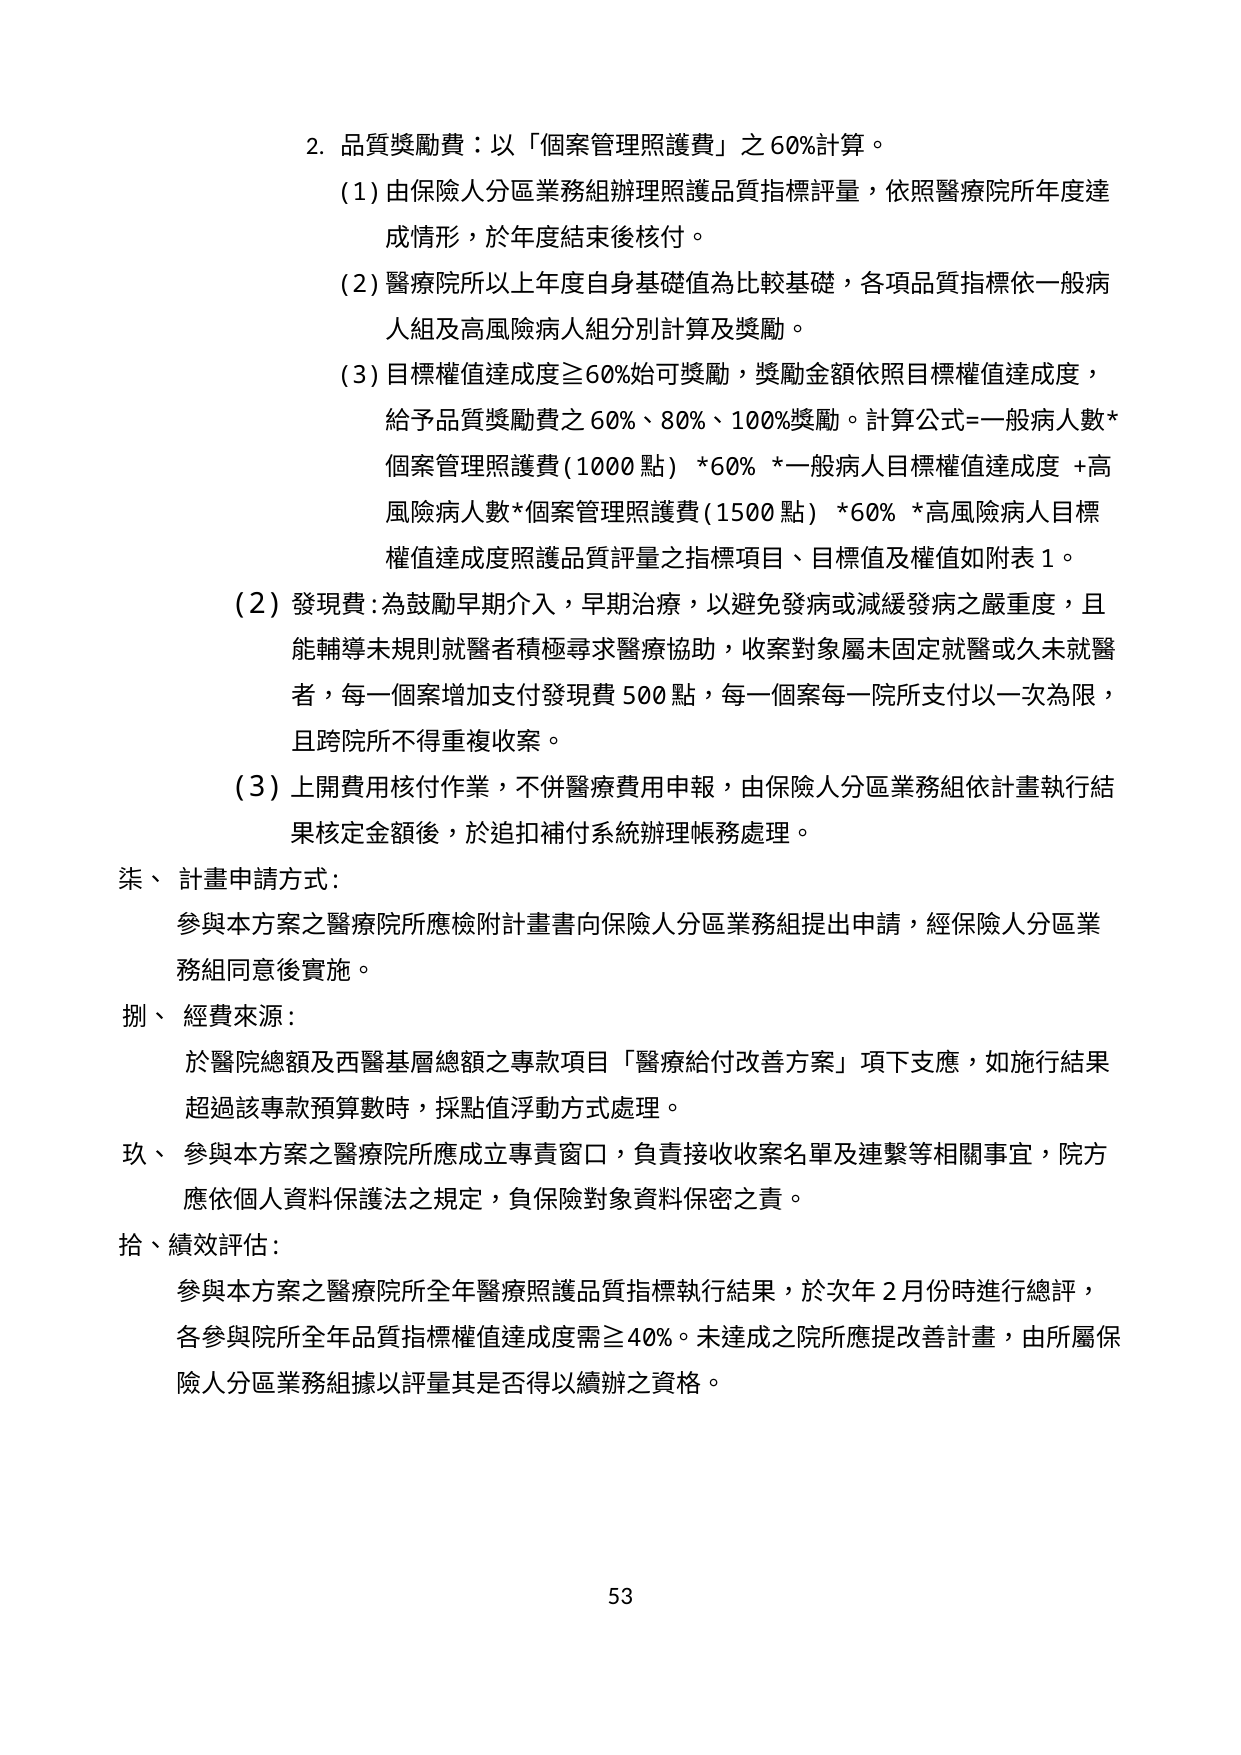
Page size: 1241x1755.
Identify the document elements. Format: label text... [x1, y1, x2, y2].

list 醫療院所以上年度自身基礎值為比較基礎，各項品質指標依一般病人組及高風險病人組分別計算及獎勵。 [337, 256, 1122, 347]
text 拾、績效評估: [118, 1218, 1122, 1264]
list 目標權值達成度≧60%始可獎勵，獎勵金額依照目標權值達成度，給予品質獎勵費之60%、80%、100%獎勵。計算公式=一般病人數*個案管理照護費(1000點) *60% *一般病人目標權值達成度 +高風險病人數*個案管理照護費(1500點) *60% *高風險病人目標權值達成度照護品質評量之指標項目、目標值及權值如附表1。 [337, 347, 1122, 576]
list 計畫申請方式: [118, 851, 1122, 897]
text 參與本方案之醫療院所全年醫療照護品質指標執行結果，於次年2月份時進行總評，各參與院所全年品質指標權值達成度需≧40%。未達成之院所應提改善計畫，由所屬保險人分區業務組據以評量其是否得以續辦之資格。 [177, 1264, 1122, 1401]
text 於醫院總額及西醫基層總額之專款項目「醫療給付改善方案」項下支應，如施行結果超過該專款預算數時，採點值浮動方式處理。 [185, 1035, 1122, 1126]
list 品質獎勵費：以「個案管理照護費」之60%計算。 [306, 118, 1122, 164]
list 上開費用核付作業，不併醫療費用申報，由保險人分區業務組依計畫執行結果核定金額後，於追扣補付系統辦理帳務處理。 [231, 760, 1122, 851]
list 由保險人分區業務組辦理照護品質指標評量，依照醫療院所年度達成情形，於年度結束後核付。 [337, 164, 1122, 256]
list 參與本方案之醫療院所應成立專責窗口，負責接收收案名單及連繫等相關事宜，院方應依個人資料保護法之規定，負保險對象資料保密之責。 [122, 1126, 1122, 1218]
list 發現費:為鼓勵早期介入，早期治療，以避免發病或減緩發病之嚴重度，且能輔導未規則就醫者積極尋求醫療協助，收案對象屬未固定就醫或久未就醫者，每一個案增加支付發現費500點，每一個案每一院所支付以一次為限，且跨院所不得重複收案。 [231, 576, 1122, 760]
list 經費來源: [122, 989, 1122, 1035]
text 參與本方案之醫療院所應檢附計畫書向保險人分區業務組提出申請，經保險人分區業務組同意後實施。 [176, 897, 1122, 989]
